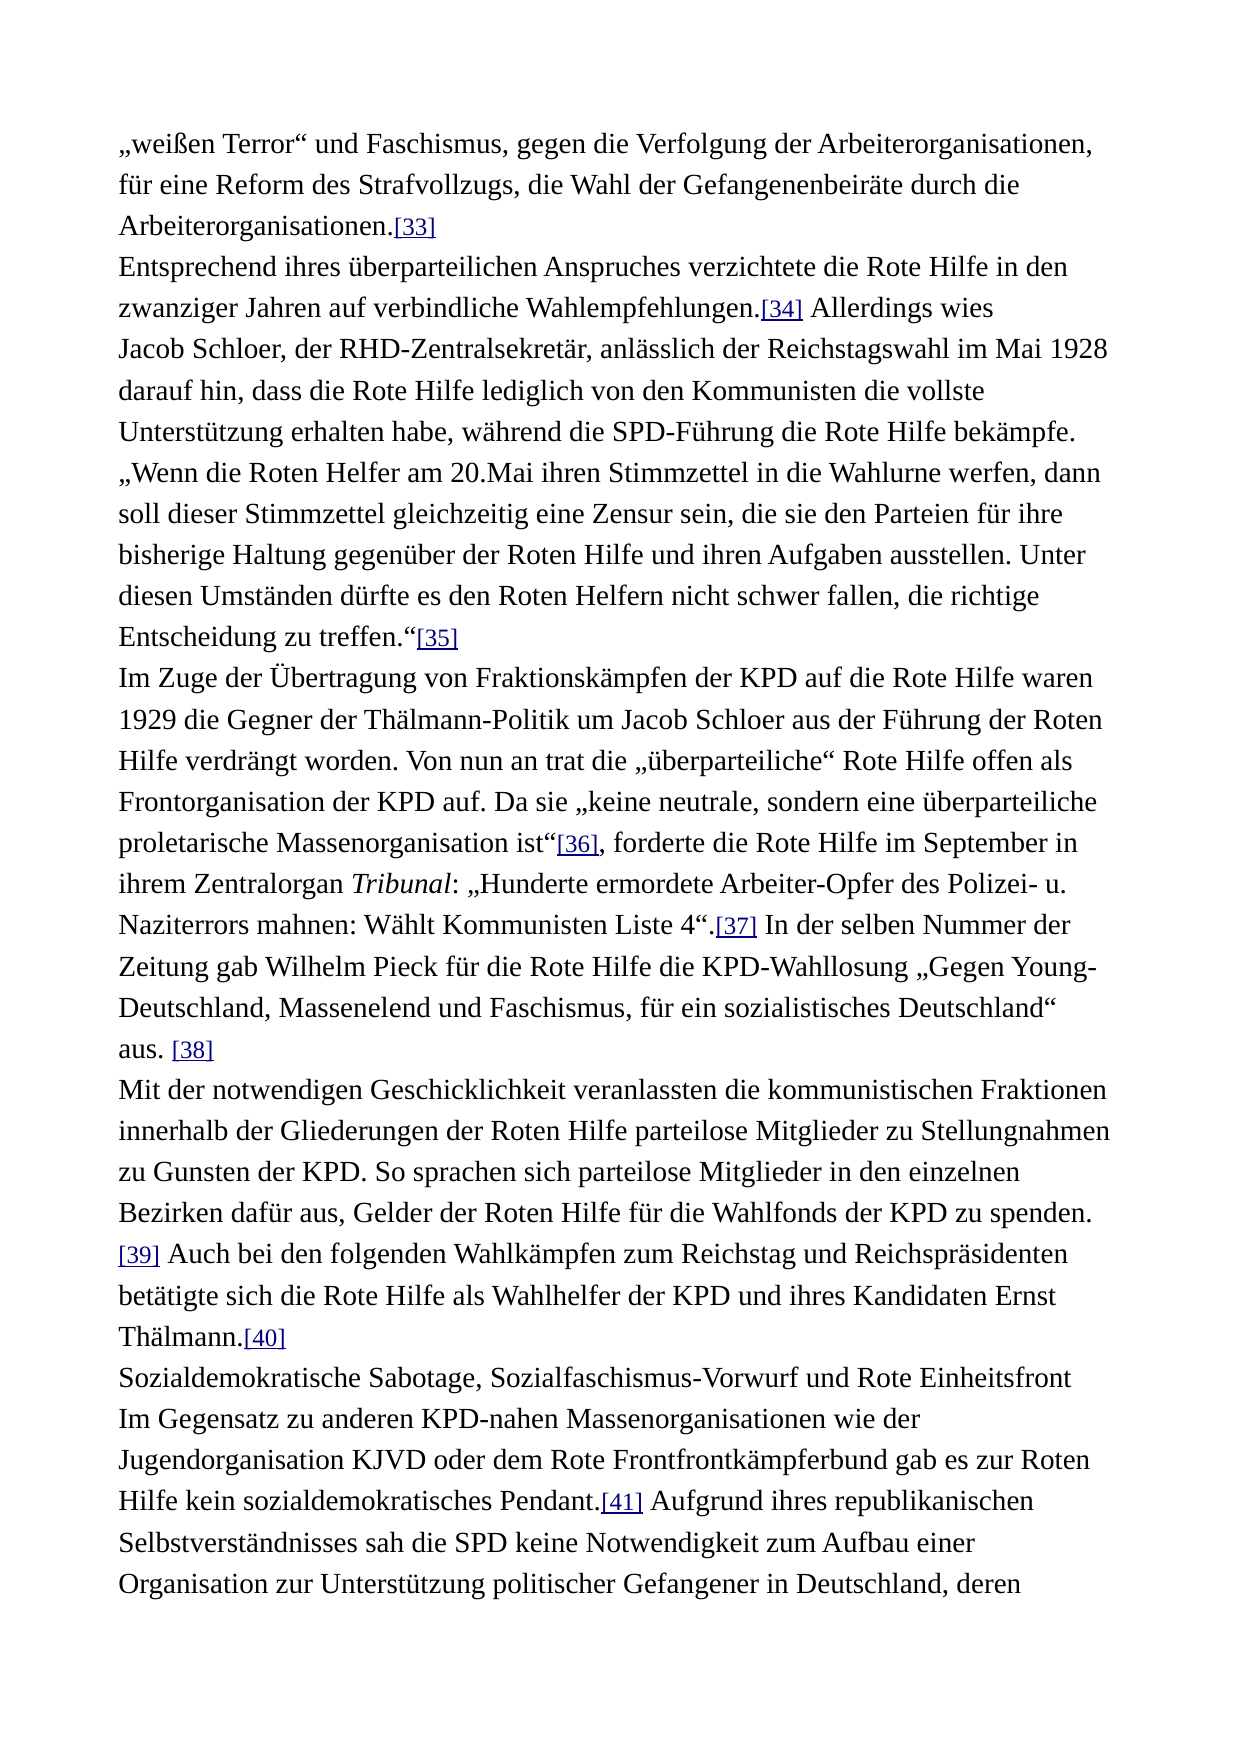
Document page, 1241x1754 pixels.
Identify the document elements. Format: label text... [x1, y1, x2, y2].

text Sozialdemokratische Sabotage, Sozialfaschismus-Vorwurf und Rote Einheitsfront [118, 1352, 1122, 1394]
text Im Gegensatz zu anderen KPD-nahen Massenorganisationen wie der Jugendorganisation KJVD oder dem Rote Frontfrontkämpferbund gab es zur Roten Hilfe kein sozialdemokratisches Pendant.[41] Aufgrund ihres republikanischen Selbstverständnisses sah die SPD keine Notwendigkeit zum Aufbau einer Organisation zur Unterstützung politischer Gefangener in Deutschland, deren [118, 1394, 1122, 1599]
text Mit der notwendigen Geschicklichkeit veranlassten die kommunistischen Fraktionen innerhalb der Gliederungen der Roten Hilfe parteilose Mitglieder zu Stellungnahmen zu Gunsten der KPD. So sprachen sich parteilose Mitglieder in den einzelnen Bezirken dafür aus, Gelder der Roten Hilfe für die Wahlfonds der KPD zu spenden.[39] Auch bei den folgenden Wahlkämpfen zum Reichstag und Reichspräsidenten betätigte sich die Rote Hilfe als Wahlhelfer der KPD und ihres Kandidaten Ernst Thälmann.[40] [118, 1064, 1122, 1352]
text Im Zuge der Übertragung von Fraktionskämpfen der KPD auf die Rote Hilfe waren 1929 die Gegner der Thälmann-Politik um Jacob Schloer aus der Führung der Roten Hilfe verdrängt worden. Von nun an trat die „überparteiliche“ Rote Hilfe offen als Frontorganisation der KPD auf. Da sie „keine neutrale, sondern eine überparteiliche proletarische Massenorganisation ist“[36], forderte die Rote Hilfe im September in ihrem Zentralorgan Tribunal: „Hunderte ermordete Arbeiter-Opfer des Polizei- u. Naziterrors mahnen: Wählt Kommunisten Liste 4“.[37] In der selben Nummer der Zeitung gab Wilhelm Pieck für die Rote Hilfe die KPD-Wahllosung „Gegen Young-Deutschland, Massenelend und Faschismus, für ein sozialistisches Deutschland“ aus. [38] [118, 653, 1122, 1064]
text „weißen Terror“ und Faschismus, gegen die Verfolgung der Arbeiterorganisationen, für eine Reform des Strafvollzugs, die Wahl der Gefangenenbeiräte durch die Arbeiterorganisationen.[33] [118, 118, 1122, 242]
text Entsprechend ihres überparteilichen Anspruches verzichtete die Rote Hilfe in den zwanziger Jahren auf verbindliche Wahlempfehlungen.[34] Allerdings wies Jacob Schloer, der RHD-Zentralsekretär, anlässlich der Reichstagswahl im Mai 1928 darauf hin, dass die Rote Hilfe lediglich von den Kommunisten die vollste Unterstützung erhalten habe, während die SPD-Führung die Rote Hilfe bekämpfe. „Wenn die Roten Helfer am 20.Mai ihren Stimmzettel in die Wahlurne werfen, dann soll dieser Stimmzettel gleichzeitig eine Zensur sein, die sie den Parteien für ihre bisherige Haltung gegenüber der Roten Hilfe und ihren Aufgaben ausstellen. Unter diesen Umständen dürfte es den Roten Helfern nicht schwer fallen, die richtige Entscheidung zu treffen.“[35] [118, 242, 1122, 653]
